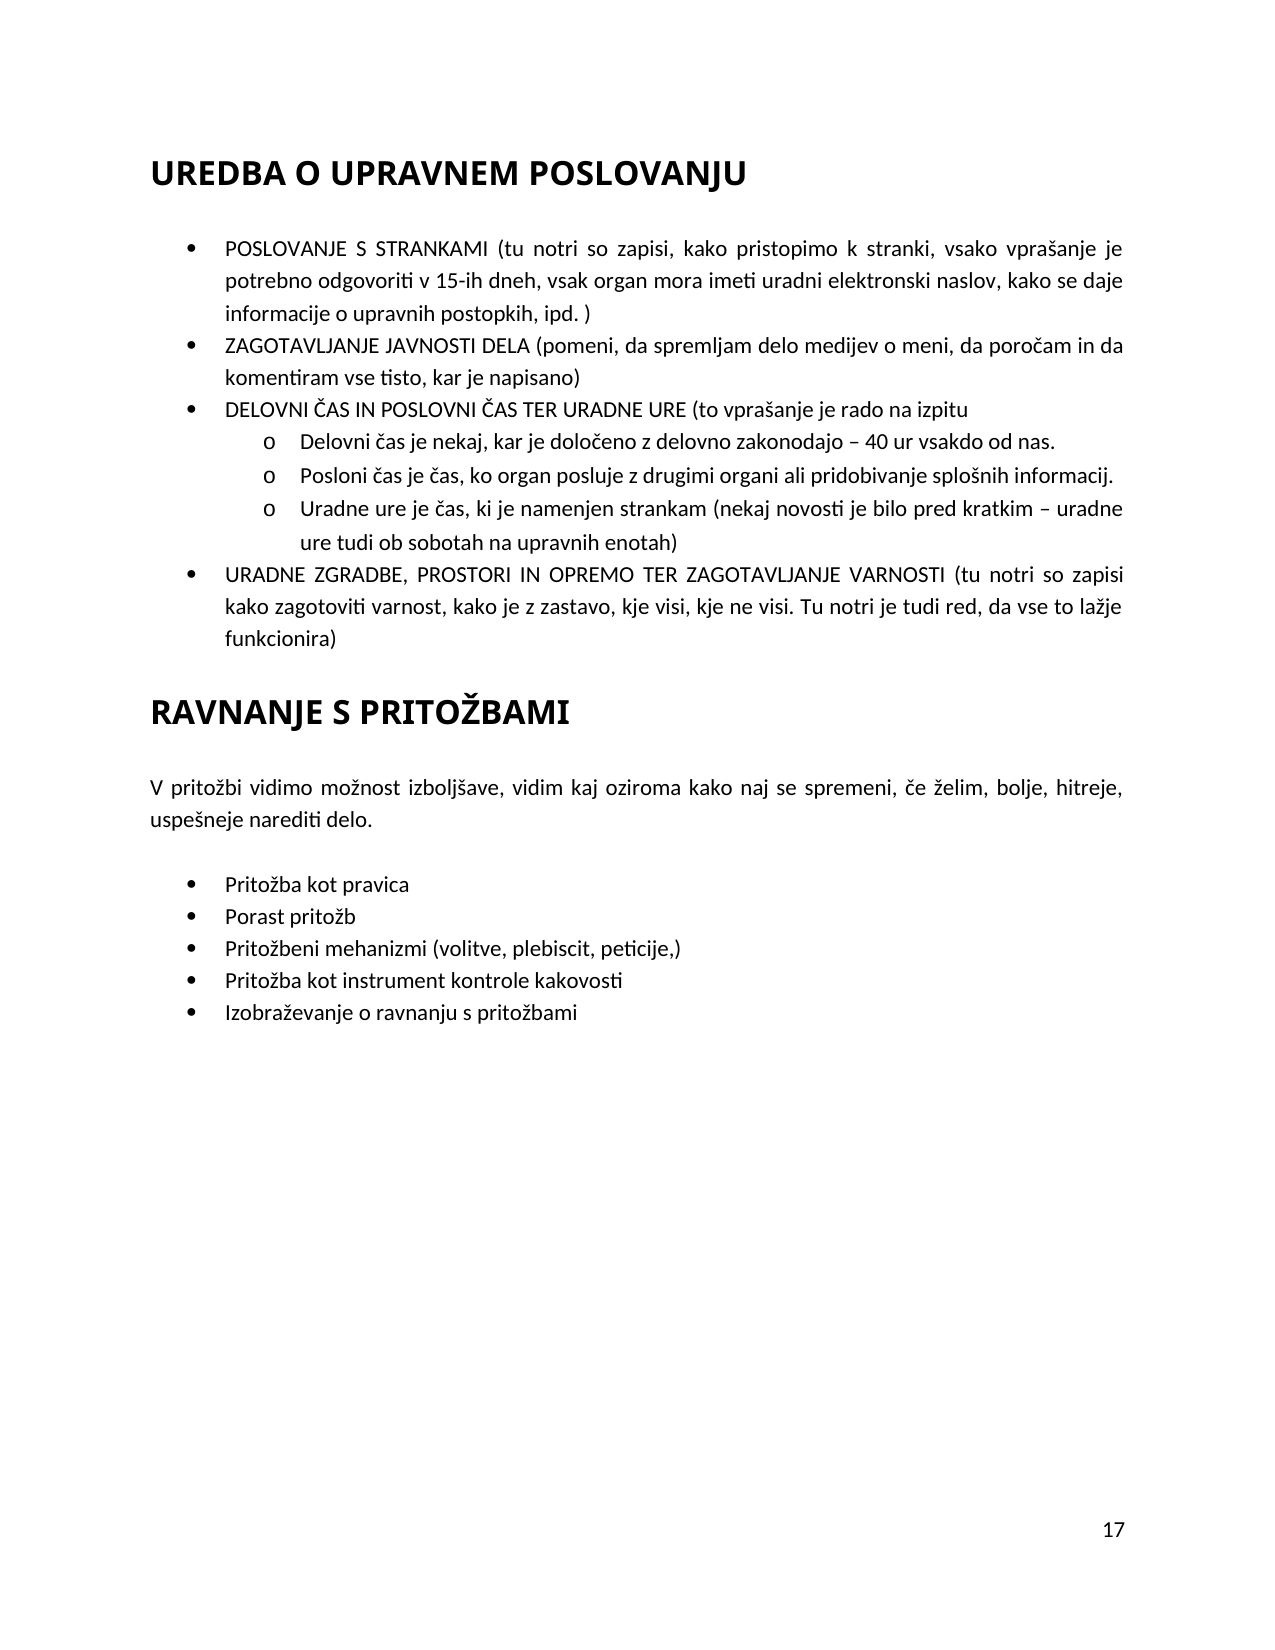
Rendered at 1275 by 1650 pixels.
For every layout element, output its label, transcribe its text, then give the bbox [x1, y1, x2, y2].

list Pritožba kot instrument kontrole kakovosti [187, 966, 1125, 994]
list ZAGOTAVLJANJE JAVNOSTI DELA (pomeni, da spremljam delo medijev o meni, da poročam in da komentiram vse tisto, kar je napisano) [187, 331, 1125, 391]
list Izobraževanje o ravnanju s pritožbami [187, 998, 1125, 1027]
list Uradne ure je čas, ki je namenjen strankam (nekaj novosti je bilo pred kratkim – uradne ure tudi ob sobotah na upravnih enotah) [262, 494, 1125, 556]
list Pritožba kot pravica [187, 870, 1125, 898]
list Pritožbeni mehanizmi (volitve, plebiscit, peticije,) [187, 934, 1125, 962]
list URADNE ZGRADBE, PROSTORI IN OPREMO TER ZAGOTAVLJANJE VARNOSTI (tu notri so zapisi kako zagotoviti varnost, kako je z zastavo, kje visi, kje ne visi. Tu notri je tudi red, da vse to lažje funkcionira) [187, 560, 1125, 652]
text V pritožbi vidimo možnost izboljšave, vidim kaj oziroma kako naj se spremeni, če želim, bolje, hitreje, uspešneje narediti delo. [150, 773, 1125, 833]
list DELOVNI ČAS IN POSLOVNI ČAS TER URADNE URE (to vprašanje je rado na izpitu [187, 395, 1125, 423]
list Posloni čas je čas, ko organ posluje z drugimi organi ali pridobivanje splošnih informacij. [262, 461, 1125, 490]
text RAVNANJE S PRITOŽBAMI [150, 689, 1125, 734]
list POSLOVANJE S STRANKAMI (tu notri so zapisi, kako pristopimo k stranki, vsako vprašanje je potrebno odgovoriti v 15-ih dneh, vsak organ mora imeti uradni elektronski naslov, kako se daje informacije o upravnih postopkih, ipd. ) [187, 234, 1125, 327]
list Porast pritožb [187, 902, 1125, 930]
text UREDBA O UPRAVNEM POSLOVANJU [150, 150, 1125, 195]
list Delovni čas je nekaj, kar je določeno z delovno zakonodajo – 40 ur vsakdo od nas. [262, 427, 1125, 457]
